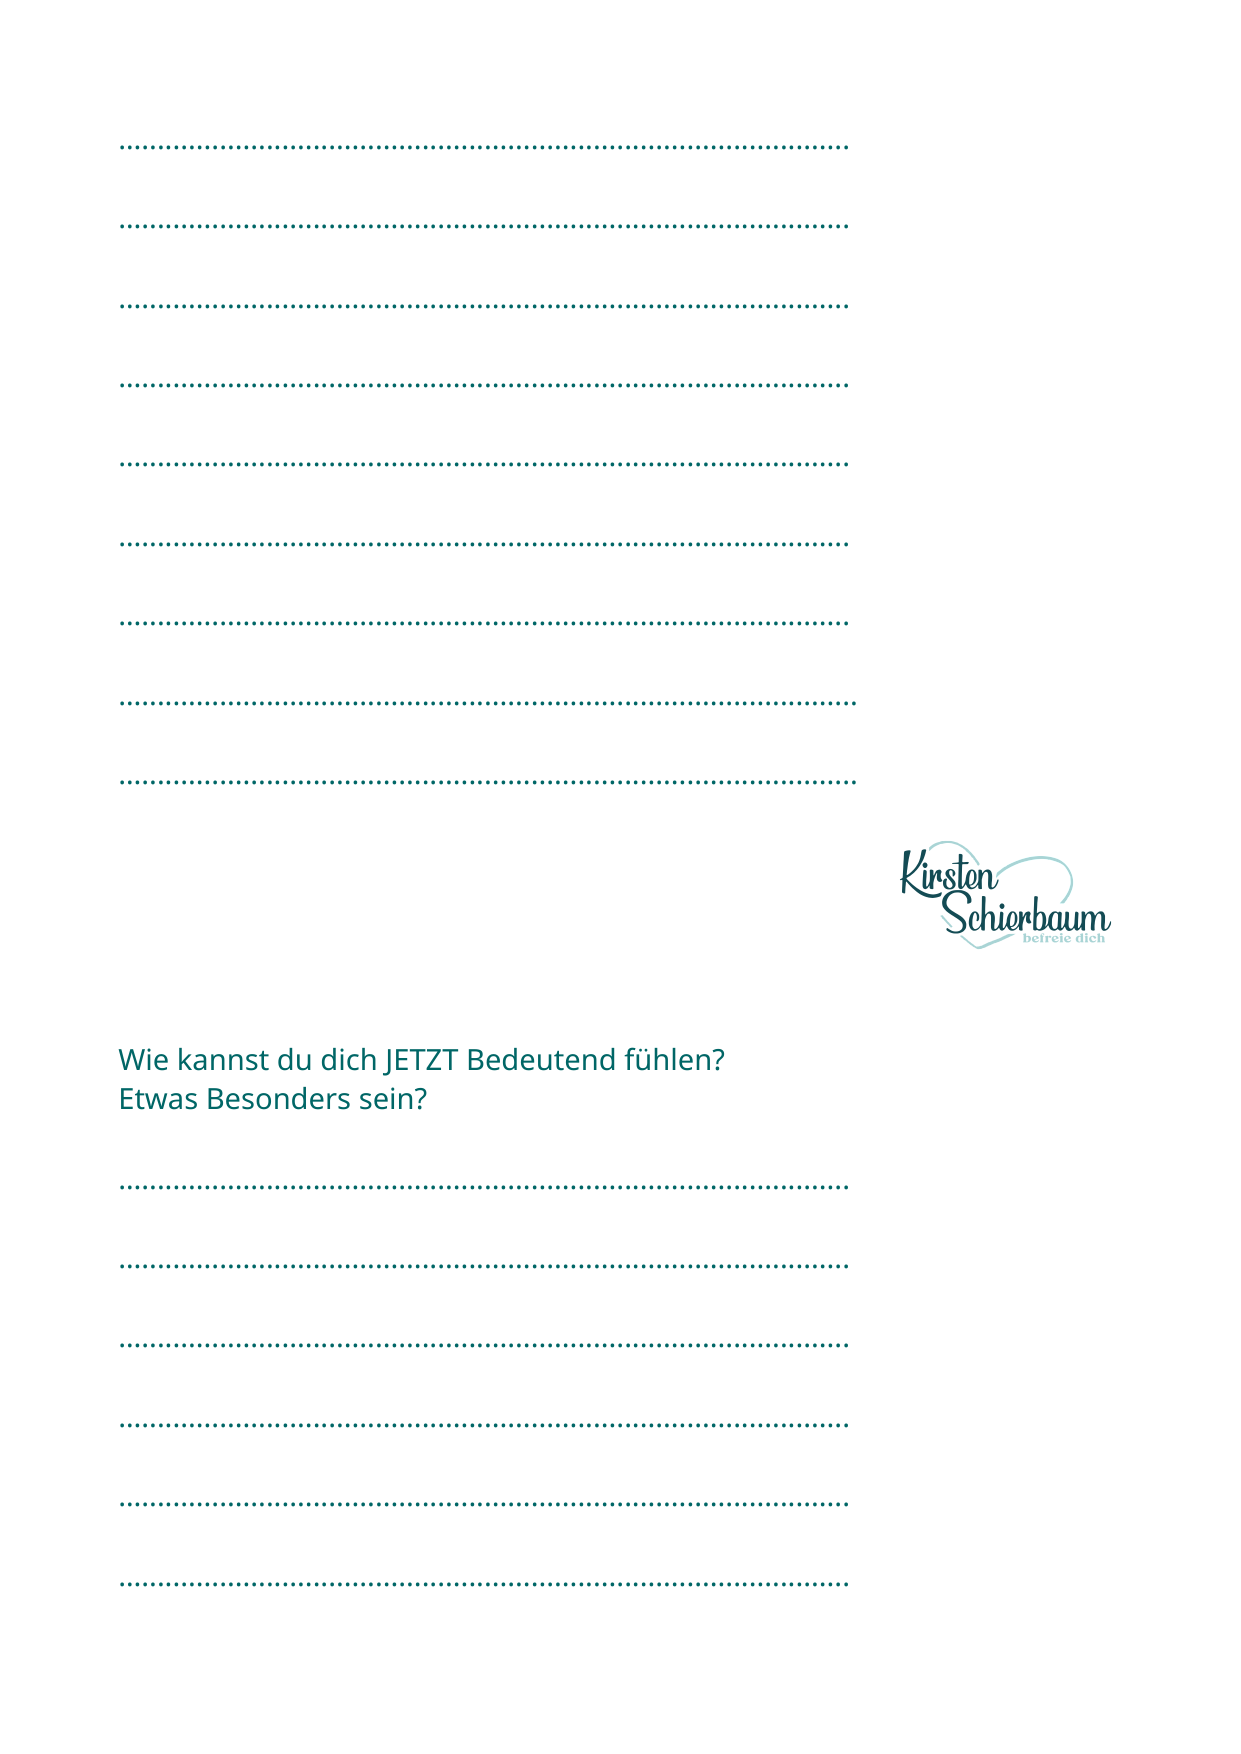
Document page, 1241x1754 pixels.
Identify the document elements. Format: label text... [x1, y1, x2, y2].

text …........................................................................................... [118, 1475, 1122, 1515]
text …........................................................................................... [118, 594, 1122, 634]
text …........................................................................................... [118, 1237, 1122, 1277]
text …........................................................................................... [118, 1158, 1122, 1198]
text Wie kannst du dich JETZT Bedeutend fühlen? [118, 832, 1122, 1078]
text …............................................................................................ [118, 674, 1122, 713]
text …........................................................................................... [118, 436, 1122, 475]
text …........................................................................................... [118, 277, 1122, 317]
text …........................................................................................... [118, 356, 1122, 396]
text …........................................................................................... [118, 515, 1122, 555]
picture [888, 832, 1123, 1039]
text …........................................................................................... [118, 1555, 1122, 1594]
text …............................................................................................ [118, 753, 1122, 793]
text …........................................................................................... [118, 1396, 1122, 1436]
text …........................................................................................... [118, 118, 1122, 158]
text …........................................................................................... [118, 197, 1122, 237]
text Etwas Besonders sein? [118, 1078, 1122, 1118]
text …........................................................................................... [118, 1317, 1122, 1356]
